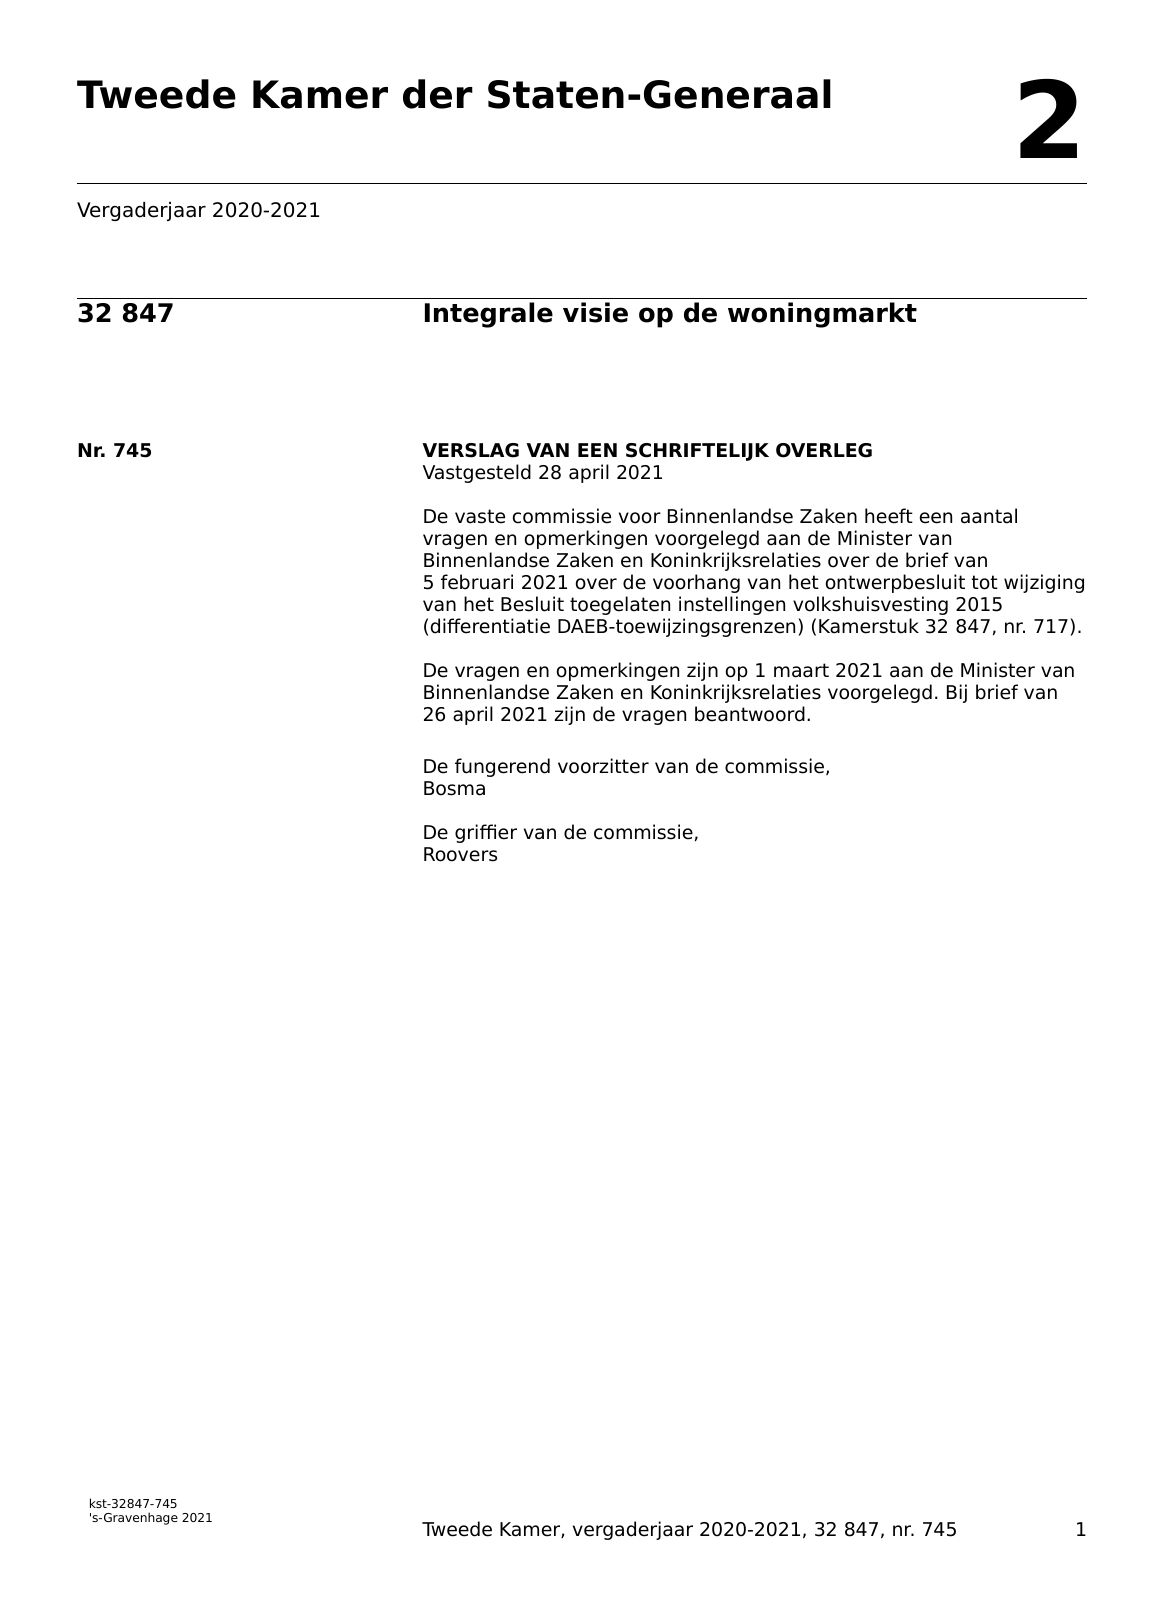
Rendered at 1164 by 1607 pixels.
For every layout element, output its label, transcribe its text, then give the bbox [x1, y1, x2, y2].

text De fungerend voorzitter van de commissie, Bosma [422, 756, 1087, 800]
table_header Tweede Kamer der Staten-Generaal [77, 59, 886, 183]
subtitle Nr. 745 VERSLAG VAN EEN SCHRIFTELIJK OVERLEG [77, 440, 1087, 462]
table_header 2 [886, 59, 1087, 183]
text De vaste commissie voor Binnenlandse Zaken heeft een aantal vragen en opmerkingen voorgelegd aan de Minister van Binnenlandse Zaken en Koninkrijksrelaties over de brief van 5 februari 2021 over de voorhang van het ontwerpbesluit tot wijziging van het Besluit toegelaten instellingen volkshuisvesting 2015 (differentiatie DAEB-toewijzingsgrenzen) (Kamerstuk 32 847, nr. 717). [422, 506, 1087, 638]
subtitle 32 847 Integrale visie op de woningmarkt [77, 299, 1087, 329]
table_cell Vergaderjaar 2020-2021 [77, 184, 1087, 298]
text De vragen en opmerkingen zijn op 1 maart 2021 aan de Minister van Binnenlandse Zaken en Koninkrijksrelaties voorgelegd. Bij brief van 26 april 2021 zijn de vragen beantwoord. [422, 660, 1087, 726]
text kst-32847-745 [88, 1497, 323, 1511]
text 's-Gravenhage 2021 [88, 1511, 323, 1525]
text Vastgesteld 28 april 2021 [422, 462, 1087, 484]
text De griffier van de commissie, Roovers [422, 822, 1087, 866]
